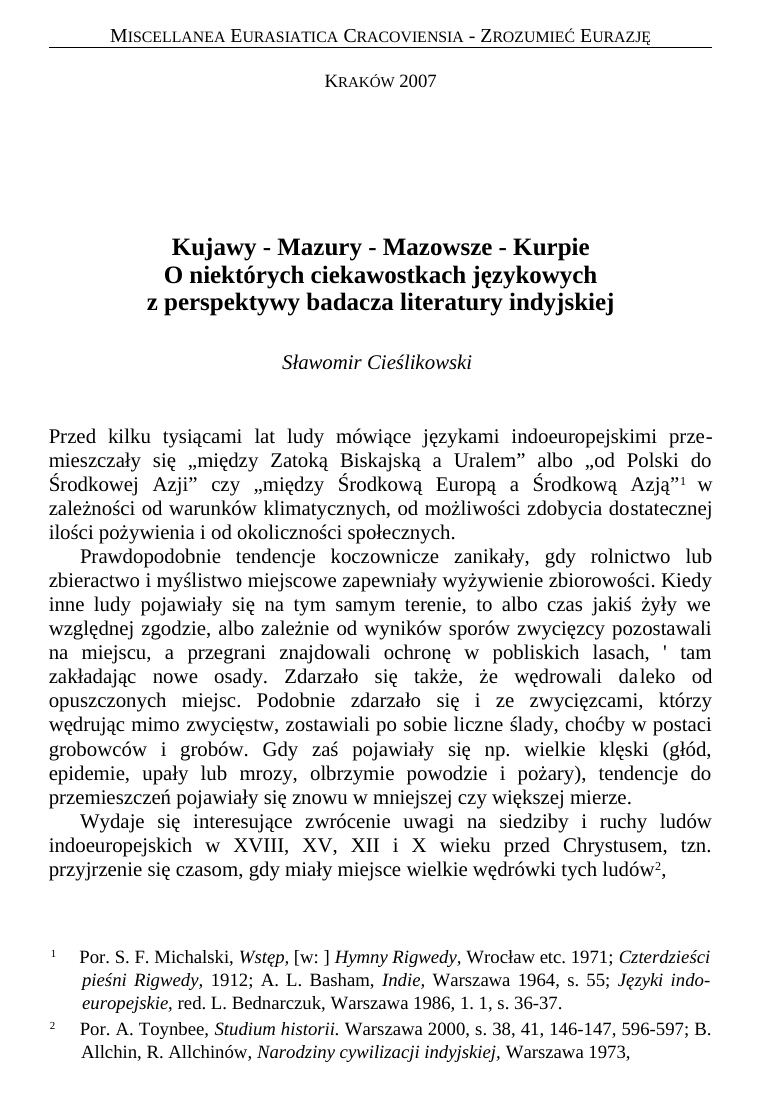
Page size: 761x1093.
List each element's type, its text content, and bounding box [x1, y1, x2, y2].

text Wydaje się interesujące zwrócenie uwagi na siedziby i ruchy ludów indoeuropejskich w XVIII, XV, XII i X wieku przed Chrystusem, tzn. przyjrzenie się czasom, gdy miały miejsce wielkie wędrówki tych ludów2, [48, 809, 712, 881]
text 2 Por. A. Toynbee, Studium historii. Warszawa 2000, s. 38, 41, 146-147, 596-597; B. Allchin, R. Allchinów, Narodziny cywilizacji indyjskiej, Warszawa 1973, [49, 1017, 712, 1062]
text Prawdopodobnie tendencje koczownicze zanikały, gdy rolnictwo lub zbieractwo i myślistwo miejscowe zapewniały wyżywienie zbiorowości. Kiedy inne ludy pojawiały się na tym samym terenie, to albo czas jakiś żyły we względnej zgodzie, albo zależnie od wyników sporów zwycięzcy pozostawali na miejscu, a przegrani znajdowali ochronę w pobliskich lasach, ' tam zakładając nowe osady. Zdarzało się także, że wędrowali da­leko od opuszczonych miejsc. Podobnie zdarzało się i ze zwycięzcami, którzy wędrując mimo zwycięstw, zostawiali po sobie liczne ślady, choćby w postaci grobowców i grobów. Gdy zaś pojawiały się np. wielkie klęski (głód, epidemie, upały lub mrozy, olbrzymie powodzie i pożary), tendencje do przemieszczeń pojawiały się znowu w mniejszej czy większej mierze. [48, 544, 712, 809]
text Sławomir Cieślikowski [48, 349, 712, 374]
subtitle Kujawy - Mazury - Mazowsze - Kurpie O niektórych ciekawostkach językowych z perspektywy badacza literatury indyjskiej [48, 233, 712, 316]
text 1 Por. S. F. Michalski, Wstęp, [w: ] Hymny Rigwedy, Wrocław etc. 1971; Czterdzie­ści pieśni Rigwedy, 1912; A. L. Basham, Indie, Warszawa 1964, s. 55; Języki indo- europejskie, red. L. Bednarczuk, Warszawa 1986, 1. 1, s. 36-37. [51, 946, 712, 1013]
subtitle Miscellanea Eurasiatica Cracoviensia - Zrozumieć Eurazję [48, 24, 712, 47]
text Kraków 2007 [48, 69, 712, 91]
text Przed kilku tysiącami lat ludy mówiące językami indoeuropejskimi prze­mieszczały się „między Zatoką Biskajską a Uralem” albo „od Polski do Środkowej Azji” czy „między Środkową Europą a Środkową Azją”1 w zależności od warunków klimatycznych, od możliwości zdobycia do­statecznej ilości pożywienia i od okoliczności społecznych. [48, 424, 712, 544]
